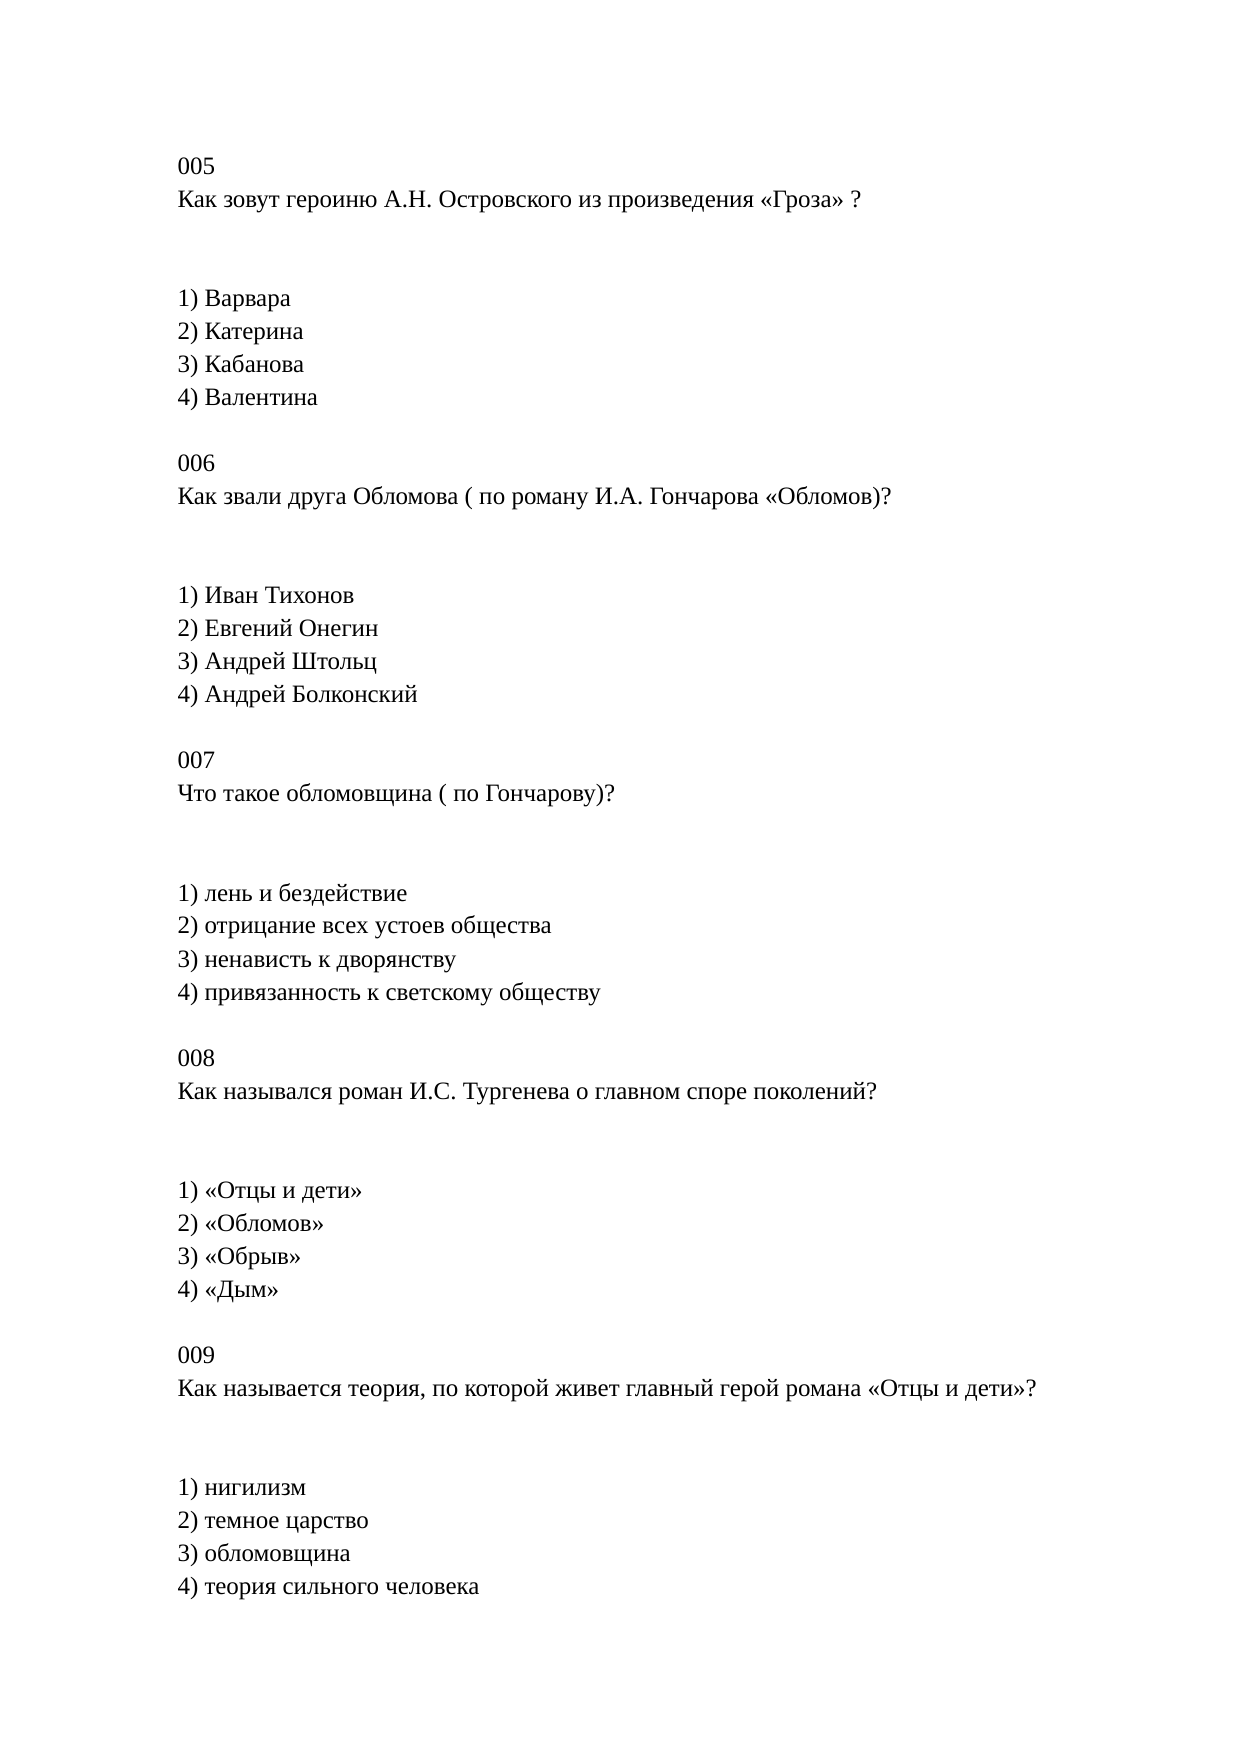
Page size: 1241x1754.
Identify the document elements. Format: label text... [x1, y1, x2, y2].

text Что такое обломовщина ( по Гончарову)? [177, 778, 1152, 807]
text 008 [177, 1043, 1152, 1071]
text Как называется теория, по которой живет главный герой романа «Отцы и дети»? [177, 1373, 1152, 1402]
text 3) Андрей Штольц [177, 646, 1152, 675]
text 2) «Обломов» [177, 1208, 1152, 1237]
text 3) Кабанова [177, 349, 1152, 378]
text Как зовут героиню А.Н. Островского из произведения «Гроза» ? [177, 184, 1152, 213]
text Как звали друга Обломова ( по роману И.А. Гончарова «Обломов)? [177, 481, 1152, 510]
text Как назывался роман И.С. Тургенева о главном споре поколений? [177, 1076, 1152, 1104]
text 1) Иван Тихонов [177, 580, 1152, 609]
text 4) теория сильного человека [177, 1571, 1152, 1600]
text 005 [177, 151, 1152, 180]
text 2) Катерина [177, 316, 1152, 345]
text 2) отрицание всех устоев общества [177, 911, 1152, 939]
text 4) привязанность к светскому обществу [177, 977, 1152, 1005]
text 4) «Дым» [177, 1274, 1152, 1303]
text 1) лень и бездействие [177, 878, 1152, 906]
text 2) Евгений Онегин [177, 613, 1152, 642]
text 3) ненависть к дворянству [177, 944, 1152, 972]
text 1) Варвара [177, 283, 1152, 312]
text 3) обломовщина [177, 1538, 1152, 1567]
text 009 [177, 1340, 1152, 1369]
text 006 [177, 448, 1152, 477]
text 4) Андрей Болконский [177, 679, 1152, 708]
text 3) «Обрыв» [177, 1241, 1152, 1269]
text 4) Валентина [177, 382, 1152, 411]
text 1) нигилизм [177, 1472, 1152, 1501]
text 007 [177, 746, 1152, 774]
text 1) «Отцы и дети» [177, 1175, 1152, 1203]
text 2) темное царство [177, 1505, 1152, 1534]
